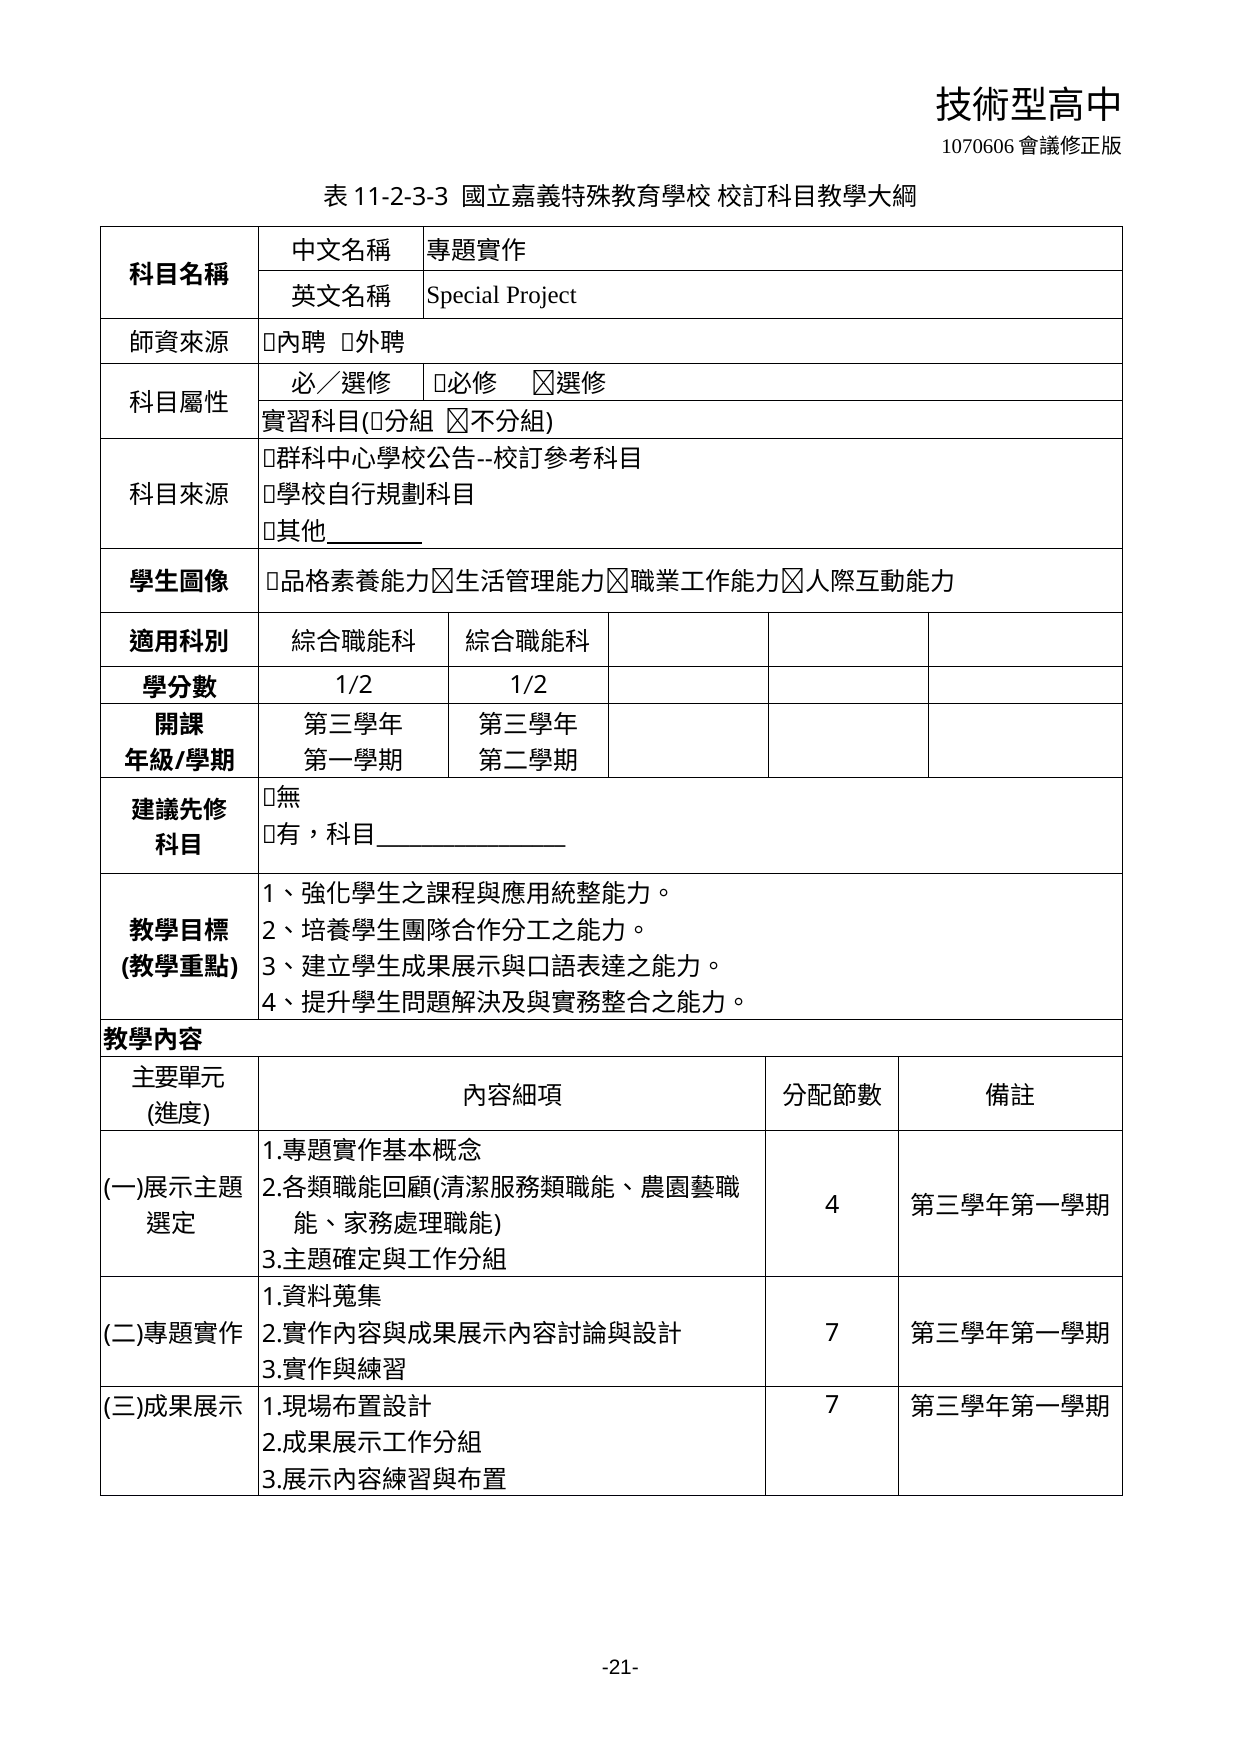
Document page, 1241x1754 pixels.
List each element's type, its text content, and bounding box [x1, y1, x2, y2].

table_cell (一)展示主題選定 [101, 1131, 258, 1276]
table_cell 綜合職能科 [259, 613, 448, 666]
table_cell 必／選修 [259, 364, 423, 400]
table_cell 內聘 外聘 [259, 319, 1122, 363]
table_cell [769, 704, 928, 777]
table_cell [1123, 703, 1140, 777]
table_cell 7 [766, 1277, 898, 1386]
table_cell 綜合職能科 [449, 613, 608, 666]
text 表11-2-3-3 國立嘉義特殊教育學校 校訂科目教學大綱 [118, 172, 1122, 214]
table_cell 4 [766, 1131, 898, 1276]
table_cell Special Project [424, 271, 1122, 318]
table_cell [1123, 1130, 1140, 1386]
table_cell [1123, 777, 1140, 873]
table_cell 科目屬性 [101, 364, 258, 438]
table_header 科目名稱 [101, 227, 258, 318]
table_cell 1.現場布置設計 2.成果展示工作分組 3.展示內容練習與布置 [259, 1387, 765, 1495]
table_cell 備註 [899, 1057, 1122, 1130]
table_cell [609, 613, 768, 666]
table_cell 科目來源 [101, 439, 258, 547]
table_cell 品格素養能力生活管理能力職業工作能力人際互動能力 [259, 549, 1122, 612]
table_cell 學生圖像 [101, 549, 258, 612]
table_cell 第三學年 第二學期 [449, 704, 608, 777]
table_cell 教學目標 (教學重點) [101, 874, 258, 1019]
table_cell [769, 613, 928, 666]
table_header 專題實作 [424, 227, 1122, 270]
table_cell [1123, 363, 1140, 400]
table_cell 第三學年第一學期 [899, 1387, 1122, 1495]
table_cell [769, 667, 928, 703]
table_cell 第三學年第一學期 [899, 1277, 1122, 1386]
table_cell [1126, 438, 1137, 547]
table_cell [929, 704, 1122, 777]
table_cell 1、強化學生之課程與應用統整能力。 2、培養學生團隊合作分工之能力。 3、建立學生成果展示與口語表達之能力。 4、提升學生問題解決及與實務整合之能力。 [259, 874, 1122, 1019]
table_cell [929, 613, 1122, 666]
table_cell [1123, 612, 1140, 666]
table_cell 英文名稱 [259, 271, 423, 318]
table_cell 實習科目(分組 不分組) [259, 401, 1122, 438]
table_cell 學分數 [101, 667, 258, 703]
table_cell [1123, 666, 1140, 703]
table_cell 第三學年 第一學期 [259, 704, 448, 777]
table_cell 7 [766, 1387, 898, 1495]
table_cell 分配節數 [766, 1057, 898, 1130]
table_cell [1126, 400, 1137, 438]
table_cell [1123, 1019, 1137, 1056]
table_cell [609, 667, 768, 703]
table_cell 師資來源 [101, 319, 258, 363]
table_cell [1123, 1056, 1140, 1130]
table_cell [1126, 318, 1137, 363]
table_cell (二)專題實作 [101, 1277, 258, 1386]
table_cell 1/2 [259, 667, 448, 703]
table_cell 無 有，科目_________________ [259, 778, 1122, 873]
table_cell [609, 704, 768, 777]
table_cell [1126, 548, 1137, 612]
table_header 中文名稱 [259, 227, 423, 270]
table_cell [1123, 270, 1140, 318]
table_cell 內容細項 [259, 1057, 765, 1130]
table_cell 主要單元 (進度) [101, 1057, 258, 1130]
table_cell [929, 667, 1122, 703]
table_cell 建議先修 科目 [101, 778, 258, 873]
table_cell 第三學年第一學期 [899, 1131, 1122, 1276]
table_cell 開課 年級/學期 [101, 704, 258, 777]
table_cell (三)成果展示 [101, 1387, 258, 1495]
table_header [1123, 226, 1140, 270]
table_cell 群科中心學校公告--校訂參考科目 學校自行規劃科目 其他 [259, 439, 1122, 547]
table_cell 1.資料蒐集 2.實作內容與成果展示內容討論與設計 3.實作與練習 [259, 1277, 765, 1386]
table_cell 1.專題實作基本概念 2.各類職能回顧(清潔服務類職能、農園藝職能、家務處理職能) 3.主題確定與工作分組 [259, 1131, 765, 1276]
table_cell 1/2 [449, 667, 608, 703]
table_cell 教學內容 [101, 1020, 1122, 1056]
table_cell [1123, 1386, 1140, 1495]
table_cell 適用科別 [101, 613, 258, 666]
table_cell [1123, 873, 1140, 1019]
table_cell 必修 選修 [424, 364, 1122, 400]
